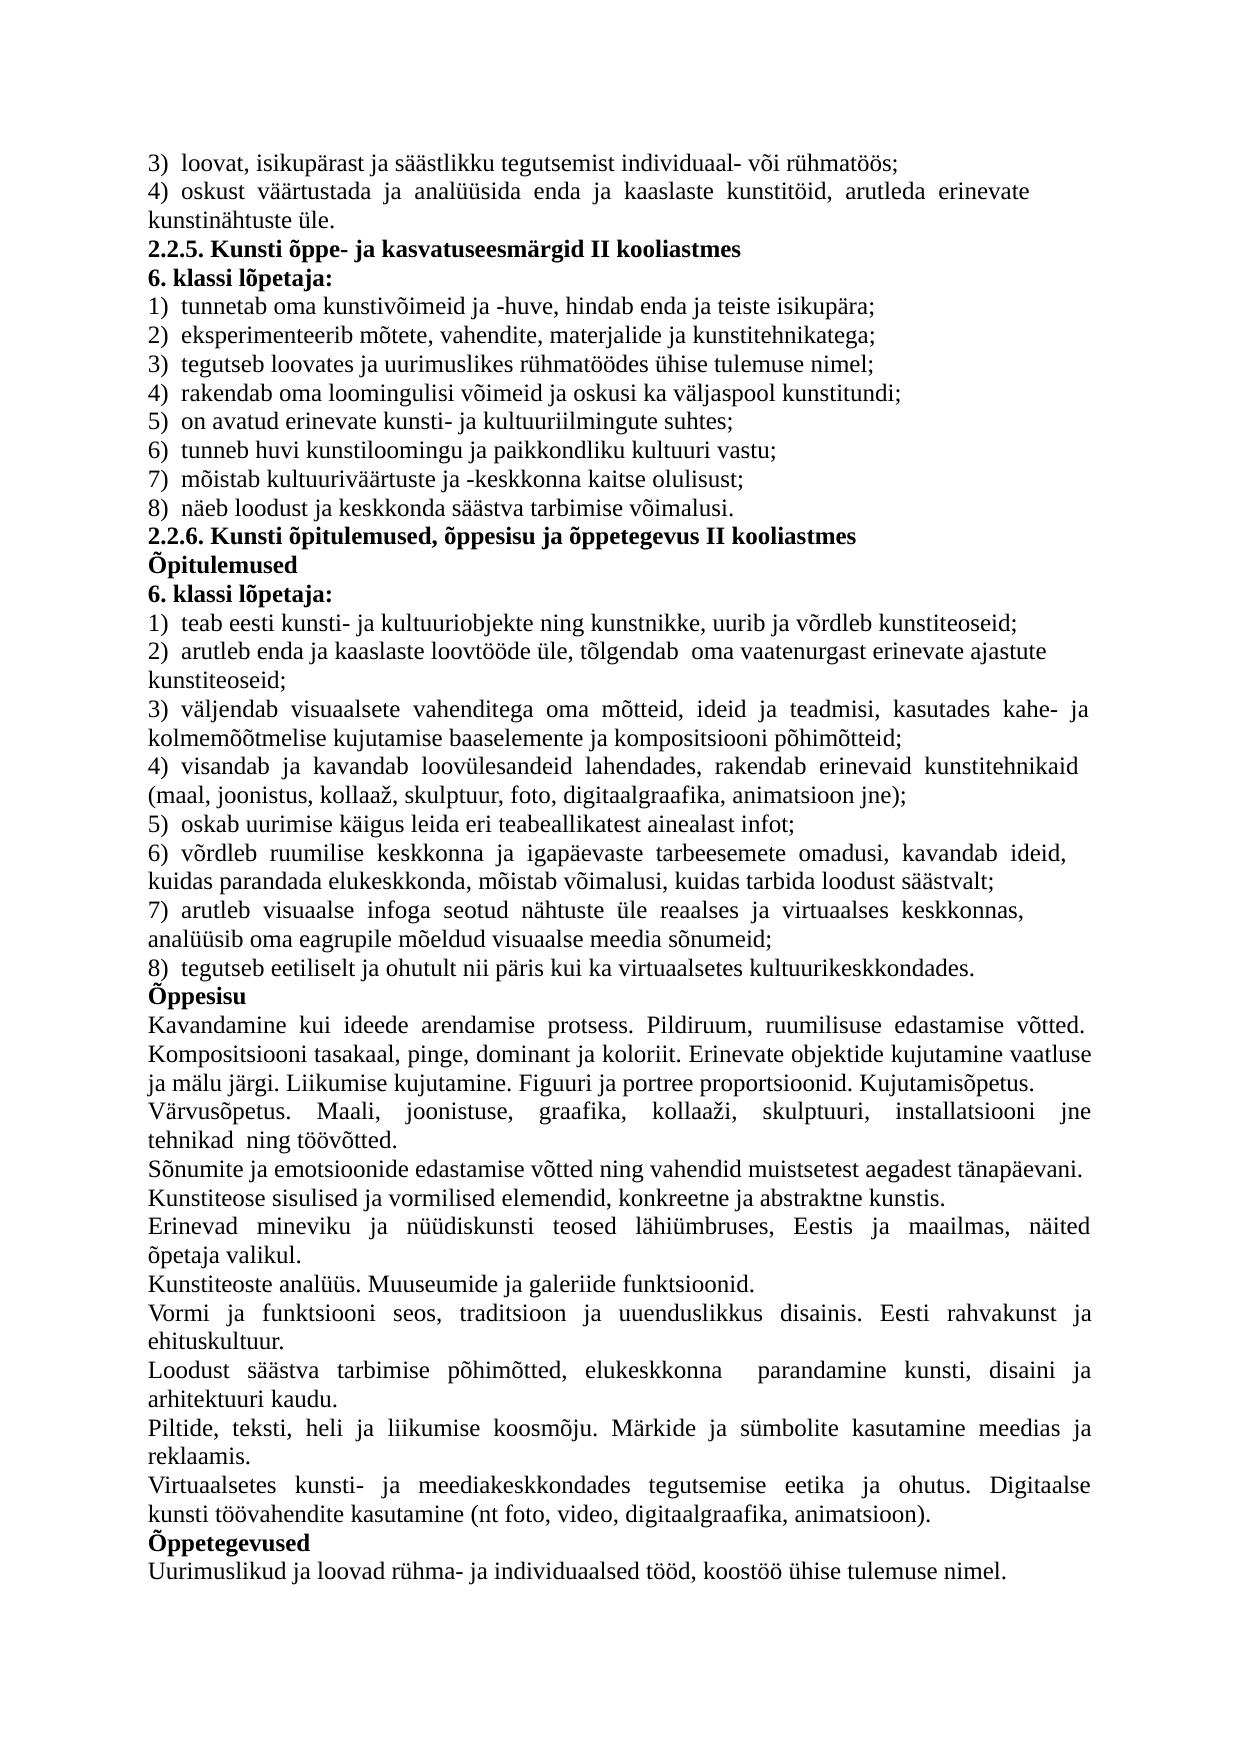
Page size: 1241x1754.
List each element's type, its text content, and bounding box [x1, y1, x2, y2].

text Sõnumite ja emotsioonide edastamise võtted ning vahendid muistsetest aegadest tänapäevani. [148, 1154, 1093, 1183]
text 7) arutleb visuaalse infoga seotud nähtuste üle reaalses ja virtuaalses keskkonnas, [148, 895, 1093, 924]
text 6. klassi lõpetaja: [148, 263, 1093, 291]
text Uurimuslikud ja loovad rühma- ja individuaalsed tööd, koostöö ühise tulemuse nimel. [148, 1556, 1093, 1585]
text Vormi ja funktsiooni seos, traditsioon ja uuenduslikkus disainis. Eesti rahvakunst ja ehituskultuur. [148, 1298, 1093, 1355]
text 3) loovat, isikupärast ja säästlikku tegutsemist individuaal- või rühmatöös; [148, 148, 1093, 176]
text 6) võrdleb ruumilise keskkonna ja igapäevaste tarbeesemete omadusi, kavandab ideid, [148, 838, 1093, 866]
text 2) eksperimenteerib mõtete, vahendite, materjalide ja kunstitehnikatega; [148, 320, 1093, 349]
text 7) mõistab kultuuriväärtuste ja -keskkonna kaitse olulisust; [148, 464, 1093, 493]
text 2.2.6. Kunsti õpitulemused, õppesisu ja õppetegevus II kooliastmes [148, 521, 1093, 550]
text 6. klassi lõpetaja: [148, 579, 1093, 608]
text Kunstiteose sisulised ja vormilised elemendid, konkreetne ja abstraktne kunstis. [148, 1183, 1093, 1211]
text Kunstiteoste analüüs. Muuseumide ja galeriide funktsioonid. [148, 1269, 1093, 1298]
text Piltide, teksti, heli ja liikumise koosmõju. Märkide ja sümbolite kasutamine meedias ja reklaamis. [148, 1413, 1093, 1470]
text 2) arutleb enda ja kaaslaste loovtööde üle, tõlgendab oma vaatenurgast erinevate ajastute [148, 636, 1093, 665]
text Õpitulemused [148, 550, 1093, 579]
text kunstinähtuste üle. [148, 205, 1093, 234]
text 2.2.5. Kunsti õppe- ja kasvatuseesmärgid II kooliastmes [148, 234, 1093, 263]
text Värvusõpetus. Maali, joonistuse, graafika, kollaaži, skulptuuri, installatsiooni jne tehnikad ning töövõtted. [148, 1096, 1093, 1154]
text Loodust säästva tarbimise põhimõtted, elukeskkonna parandamine kunsti, disaini ja arhitektuuri kaudu. [148, 1355, 1093, 1413]
text 3) tegutseb loovates ja uurimuslikes rühmatöödes ühise tulemuse nimel; [148, 349, 1093, 378]
text 4) rakendab oma loomingulisi võimeid ja oskusi ka väljaspool kunstitundi; [148, 378, 1093, 406]
text Kavandamine kui ideede arendamise protsess. Pildiruum, ruumilisuse edastamise võtted. [148, 1010, 1093, 1039]
text 4) visandab ja kavandab loovülesandeid lahendades, rakendab erinevaid kunstitehnikaid [148, 751, 1093, 780]
text 6) tunneb huvi kunstiloomingu ja paikkondliku kultuuri vastu; [148, 435, 1093, 464]
text kolmemõõtmelise kujutamise baaselemente ja kompositsiooni põhimõtteid; [148, 723, 1093, 751]
text 3) väljendab visuaalsete vahenditega oma mõtteid, ideid ja teadmisi, kasutades kahe- ja [148, 694, 1093, 723]
text 1) teab eesti kunsti- ja kultuuriobjekte ning kunstnikke, uurib ja võrdleb kunstiteoseid; [148, 608, 1093, 636]
text 8) näeb loodust ja keskkonda säästva tarbimise võimalusi. [148, 493, 1093, 521]
text 8) tegutseb eetiliselt ja ohutult nii päris kui ka virtuaalsetes kultuurikeskkondades. [148, 953, 1093, 981]
text 5) oskab uurimise käigus leida eri teabeallikatest ainealast infot; [148, 809, 1093, 838]
text analüüsib oma eagrupile mõeldud visuaalse meedia sõnumeid; [148, 924, 1093, 953]
text kunstiteoseid; [148, 665, 1093, 694]
text Virtuaalsetes kunsti- ja meediakeskkondades tegutsemise eetika ja ohutus. Digitaalse kunsti töövahendite kasutamine (nt foto, video, digitaalgraafika, animatsioon). [148, 1470, 1093, 1528]
text (maal, joonistus, kollaaž, skulptuur, foto, digitaalgraafika, animatsioon jne); [148, 780, 1093, 809]
text Õppesisu [148, 981, 1093, 1010]
text Õppetegevused [148, 1528, 1093, 1556]
text 1) tunnetab oma kunstivõimeid ja -huve, hindab enda ja teiste isikupära; [148, 291, 1093, 320]
text 4) oskust väärtustada ja analüüsida enda ja kaaslaste kunstitöid, arutleda erinevate [148, 176, 1093, 205]
text Kompositsiooni tasakaal, pinge, dominant ja koloriit. Erinevate objektide kujutamine vaatluse ja mälu järgi. Liikumise kujutamine. Figuuri ja portree proportsioonid. Kujutamisõpetus. [148, 1039, 1093, 1096]
text kuidas parandada elukeskkonda, mõistab võimalusi, kuidas tarbida loodust säästvalt; [148, 866, 1093, 895]
text Erinevad mineviku ja nüüdiskunsti teosed lähiümbruses, Eestis ja maailmas, näited õpetaja valikul. [148, 1211, 1093, 1269]
text 5) on avatud erinevate kunsti- ja kultuuriilmingute suhtes; [148, 406, 1093, 435]
